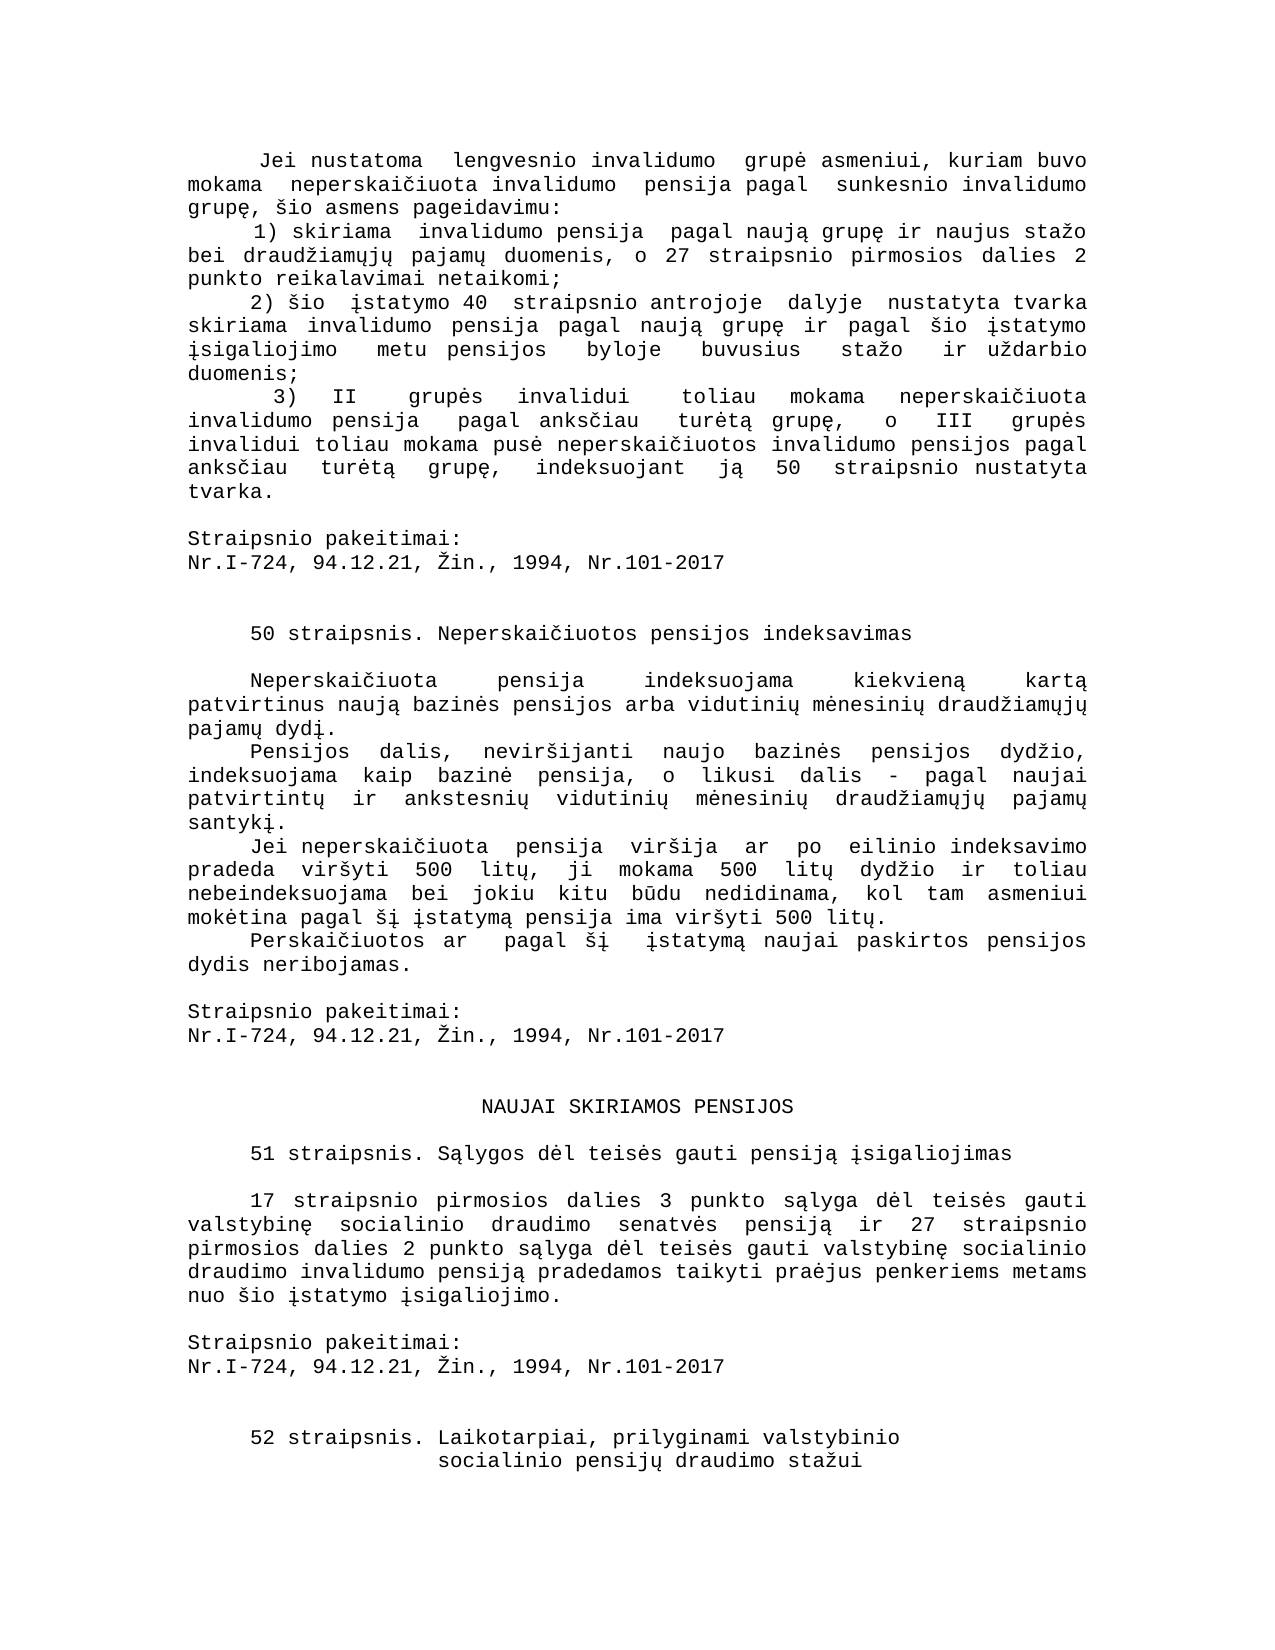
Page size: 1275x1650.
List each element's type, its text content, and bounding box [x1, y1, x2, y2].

text Nr.I-724, 94.12.21, Žin., 1994, Nr.101-2017 [187, 1025, 1087, 1048]
text 50 straipsnis. Neperskaičiuotos pensijos indeksavimas [187, 623, 1087, 647]
text Jei neperskaičiuota pensija viršija ar po eilinio indeksavimo pradeda viršyti 500 litų, ji mokama 500 litų dydžio ir toliau nebeindeksuojama bei jokiu kitu būdu nedidinama, kol tam asmeniui mokėtina pagal šį įstatymą pensija ima viršyti 500 litų. [187, 836, 1087, 930]
text socialinio pensijų draudimo stažui [187, 1451, 1087, 1474]
text Straipsnio pakeitimai: [187, 1332, 1087, 1356]
text 52 straipsnis. Laikotarpiai, prilyginami valstybinio [187, 1427, 1087, 1451]
text Straipsnio pakeitimai: [187, 1001, 1087, 1025]
text Straipsnio pakeitimai: [187, 528, 1087, 552]
text 17 straipsnio pirmosios dalies 3 punkto sąlyga dėl teisės gauti valstybinę socialinio draudimo senatvės pensiją ir 27 straipsnio pirmosios dalies 2 punkto sąlyga dėl teisės gauti valstybinę socialinio draudimo invalidumo pensiją pradedamos taikyti praėjus penkeriems metams nuo šio įstatymo įsigaliojimo. [187, 1190, 1087, 1309]
text Perskaičiuotos ar pagal šį įstatymą naujai paskirtos pensijos dydis neribojamas. [187, 930, 1087, 978]
text NAUJAI SKIRIAMOS PENSIJOS [187, 1096, 1087, 1119]
text 1) skiriama invalidumo pensija pagal naują grupę ir naujus stažo bei draudžiamųjų pajamų duomenis, o 27 straipsnio pirmosios dalies 2 punkto reikalavimai netaikomi; [187, 221, 1087, 292]
text 3) II grupės invalidui toliau mokama neperskaičiuota invalidumo pensija pagal anksčiau turėtą grupę, o III grupės invalidui toliau mokama pusė neperskaičiuotos invalidumo pensijos pagal anksčiau turėtą grupę, indeksuojant ją 50 straipsnio nustatyta tvarka. [187, 386, 1087, 505]
text Nr.I-724, 94.12.21, Žin., 1994, Nr.101-2017 [187, 1356, 1087, 1379]
text Nr.I-724, 94.12.21, Žin., 1994, Nr.101-2017 [187, 552, 1087, 576]
text 2) šio įstatymo 40 straipsnio antrojoje dalyje nustatyta tvarka skiriama invalidumo pensija pagal naują grupę ir pagal šio įstatymo įsigaliojimo metu pensijos byloje buvusius stažo ir uždarbio duomenis; [187, 292, 1087, 386]
text Pensijos dalis, neviršijanti naujo bazinės pensijos dydžio, indeksuojama kaip bazinė pensija, o likusi dalis - pagal naujai patvirtintų ir ankstesnių vidutinių mėnesinių draudžiamųjų pajamų santykį. [187, 741, 1087, 836]
text 51 straipsnis. Sąlygos dėl teisės gauti pensiją įsigaliojimas [187, 1143, 1087, 1167]
text Jei nustatoma lengvesnio invalidumo grupė asmeniui, kuriam buvo mokama neperskaičiuota invalidumo pensija pagal sunkesnio invalidumo grupę, šio asmens pageidavimu: [187, 150, 1087, 221]
text Neperskaičiuota pensija indeksuojama kiekvieną kartą patvirtinus naują bazinės pensijos arba vidutinių mėnesinių draudžiamųjų pajamų dydį. [187, 670, 1087, 741]
